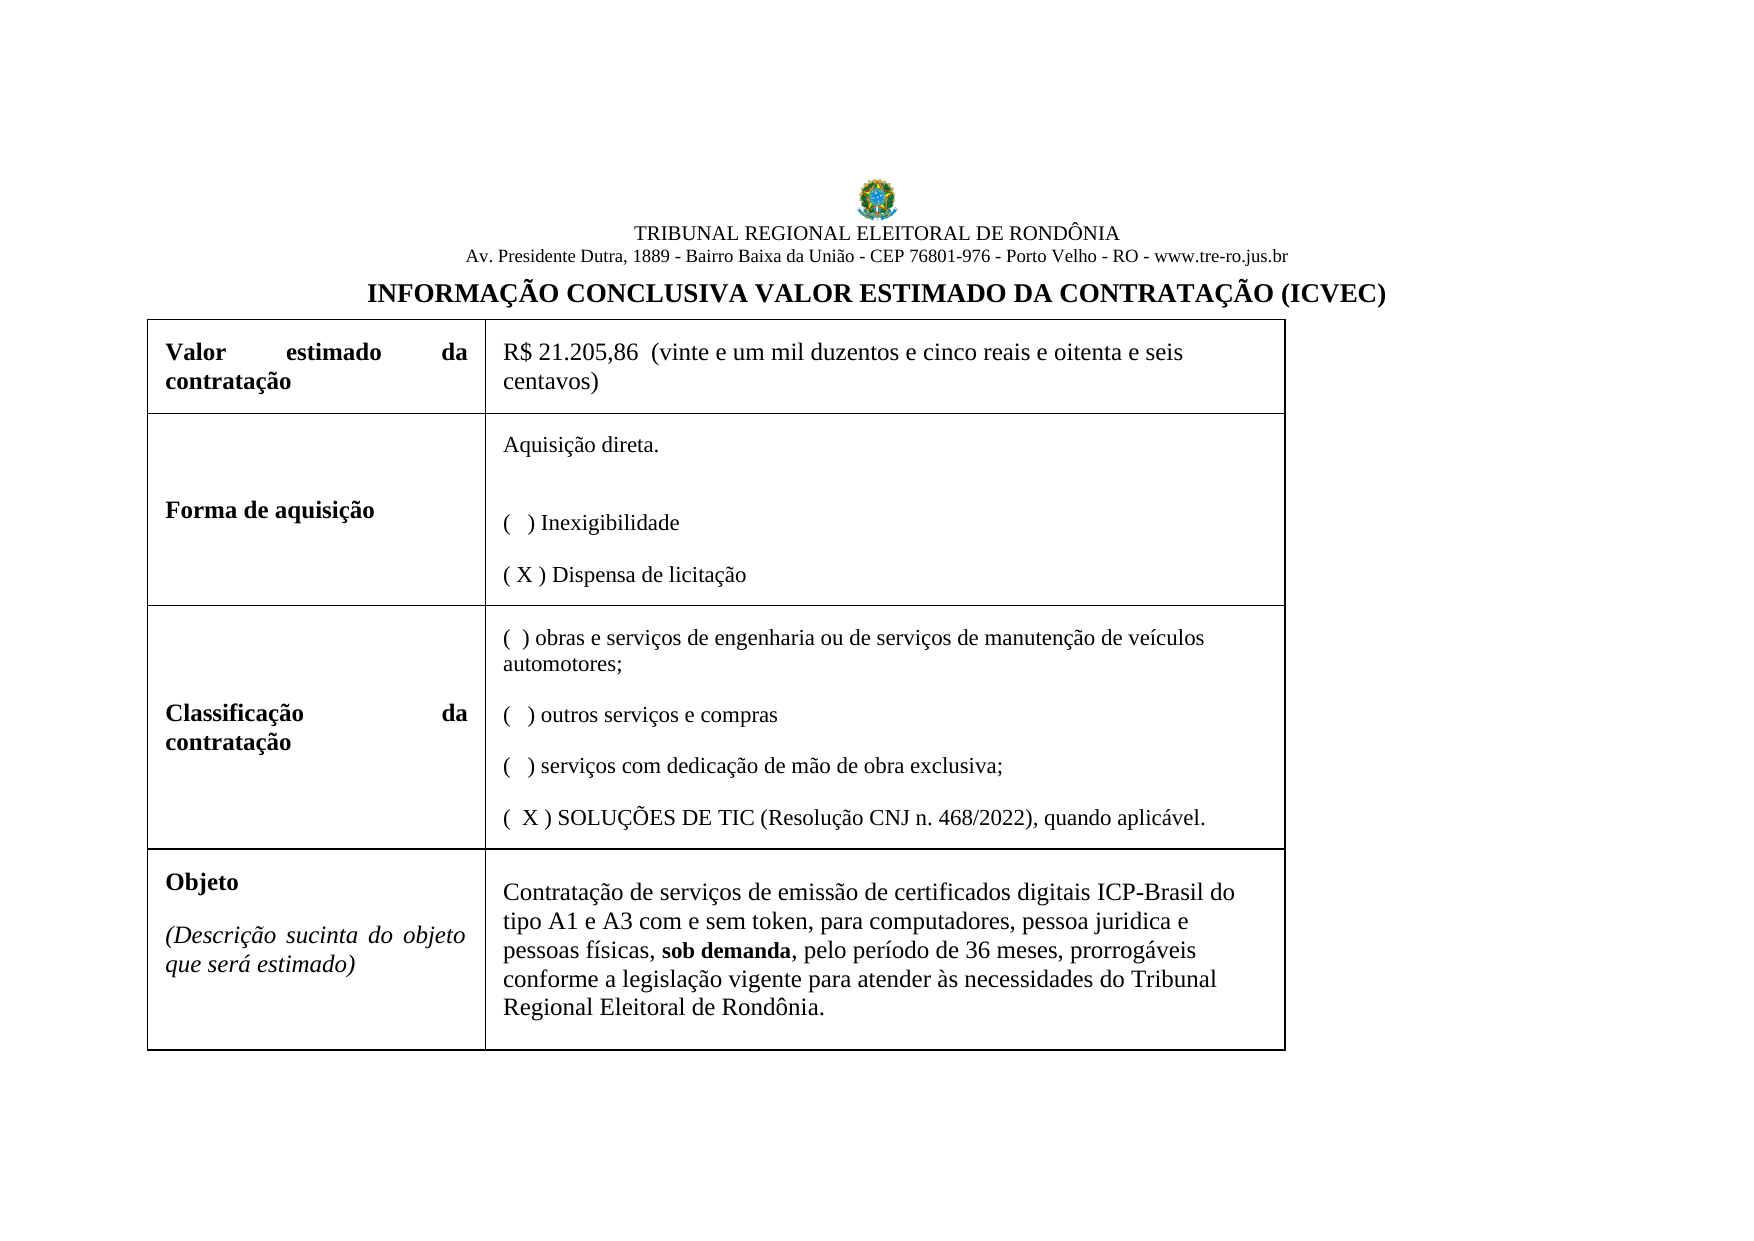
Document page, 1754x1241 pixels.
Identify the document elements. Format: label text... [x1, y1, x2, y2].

text INFORMAÇÃO CONCLUSIVA VALOR ESTIMADO DA CONTRATAÇÃO (ICVEC) [148, 277, 1606, 308]
table_cell Contratação de serviços de emissão de certificados digitais ICP-Brasil do tipo A1 e A3 com e sem token, para computadores, pessoa juridica e pessoas físicas, sob demanda, pelo período de 36 meses, prorrogáveis conforme a legislação vigente para atender às necessidades do Tribunal Regional Eleitoral de Rondônia. [486, 850, 1284, 1049]
table_cell Forma de aquisição [148, 414, 485, 604]
table_cell Aquisição direta. ( ) Inexigibilidade ( X ) Dispensa de licitação [486, 414, 1284, 604]
table_cell Classificação da contratação [148, 606, 485, 848]
text Av. Presidente Dutra, 1889 - Bairro Baixa da União - CEP 76801-976 - Porto Velho - RO - www.tre-ro.jus.br [148, 245, 1606, 266]
table_header Valor estimado da contratação [148, 320, 485, 412]
text TRIBUNAL REGIONAL ELEITORAL DE RONDÔNIA [148, 221, 1606, 245]
table_cell ( ) obras e serviços de engenharia ou de serviços de manutenção de veículos automotores; ( ) outros serviços e compras ( ) serviços com dedicação de mão de obra exclusiva; ( X ) SOLUÇÕES DE TIC (Resolução CNJ n. 468/2022), quando aplicável. [486, 606, 1284, 848]
table_header R$ 21.205,86 (vinte e um mil duzentos e cinco reais e oitenta e seis centavos) [486, 320, 1284, 412]
table_cell Objeto (Descrição sucinta do objeto que será estimado) [148, 850, 485, 1049]
